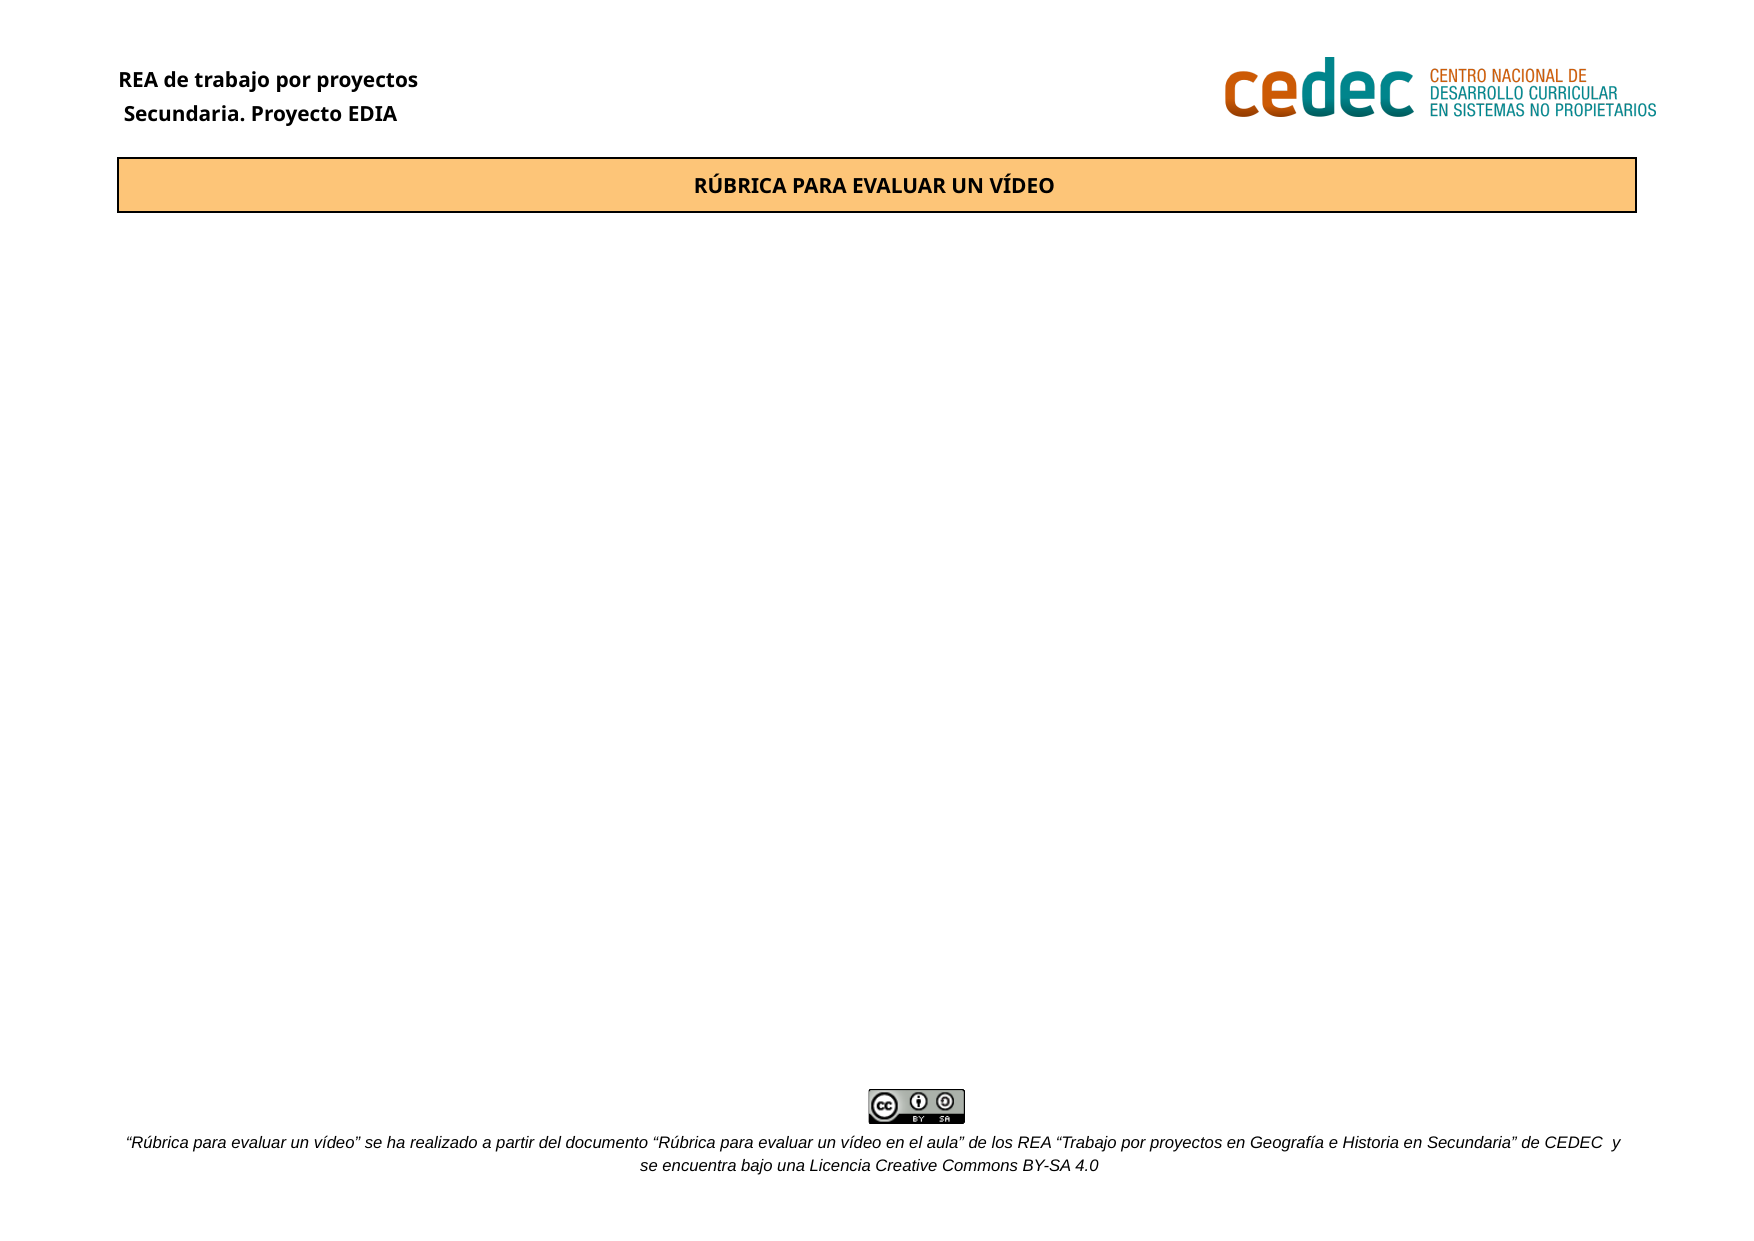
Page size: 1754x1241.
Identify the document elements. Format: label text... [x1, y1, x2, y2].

table_header RÚBRICA PARA EVALUAR UN VÍDEO [119, 159, 1635, 211]
picture [868, 1089, 965, 1124]
picture [1225, 57, 1656, 117]
